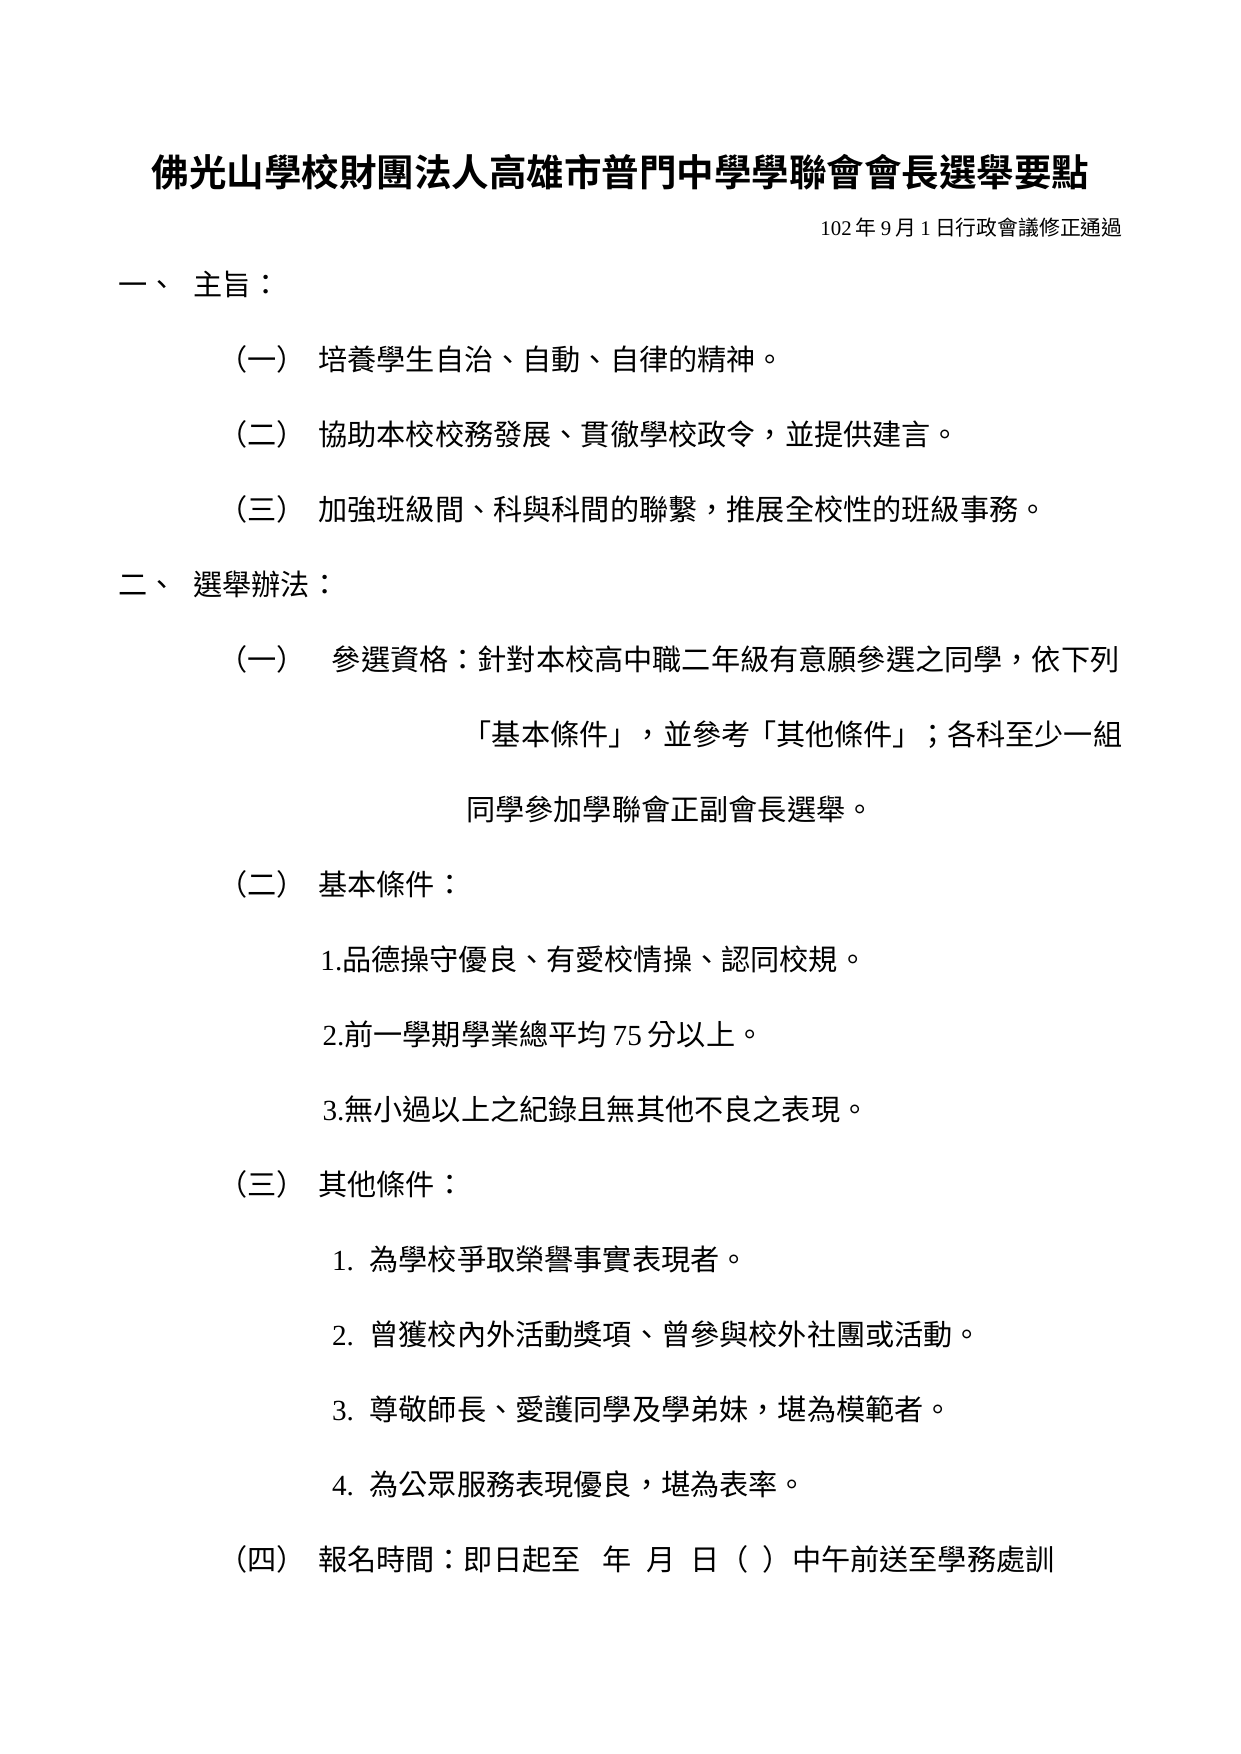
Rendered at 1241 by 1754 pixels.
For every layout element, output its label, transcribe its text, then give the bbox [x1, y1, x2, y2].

text 同學參加學聯會正副會長選舉。 [218, 770, 1122, 845]
list 選舉辦法： [118, 545, 1122, 620]
list 報名時間：即日起至 年 月 日（ ）中午前送至學務處訓 [218, 1520, 1122, 1595]
list 協助本校校務發展、貫徹學校政令，並提供建言。 [218, 395, 1122, 470]
text 1.品德操守優良、有愛校情操、認同校規。 [218, 920, 1122, 995]
list 曾獲校內外活動獎項、曾參與校外社團或活動。 [332, 1295, 1122, 1370]
text 2.前一學期學業總平均75分以上。 [118, 995, 1122, 1070]
list 參選資格：針對本校高中職二年級有意願參選之同學，依下列 [218, 620, 1122, 695]
list 主旨： [118, 245, 1122, 320]
list 尊敬師長、愛護同學及學弟妹，堪為模範者。 [332, 1370, 1122, 1445]
text 「基本條件」，並參考「其他條件」；各科至少一組 [218, 695, 1122, 770]
list 其他條件： [218, 1145, 1122, 1220]
text 3.無小過以上之紀錄且無其他不良之表現。 [118, 1070, 1122, 1145]
list 為公眾服務表現優良，堪為表率。 [332, 1445, 1122, 1520]
list 加強班級間、科與科間的聯繫，推展全校性的班級事務。 [218, 470, 1122, 545]
text 佛光山學校財團法人高雄市普門中學學聯會會長選舉要點 [118, 133, 1122, 208]
list 基本條件： [218, 845, 1122, 920]
list 培養學生自治、自動、自律的精神。 [218, 320, 1122, 395]
text 102年9月1日行政會議修正通過 [118, 208, 1122, 245]
list 為學校爭取榮譽事實表現者。 [332, 1220, 1122, 1295]
